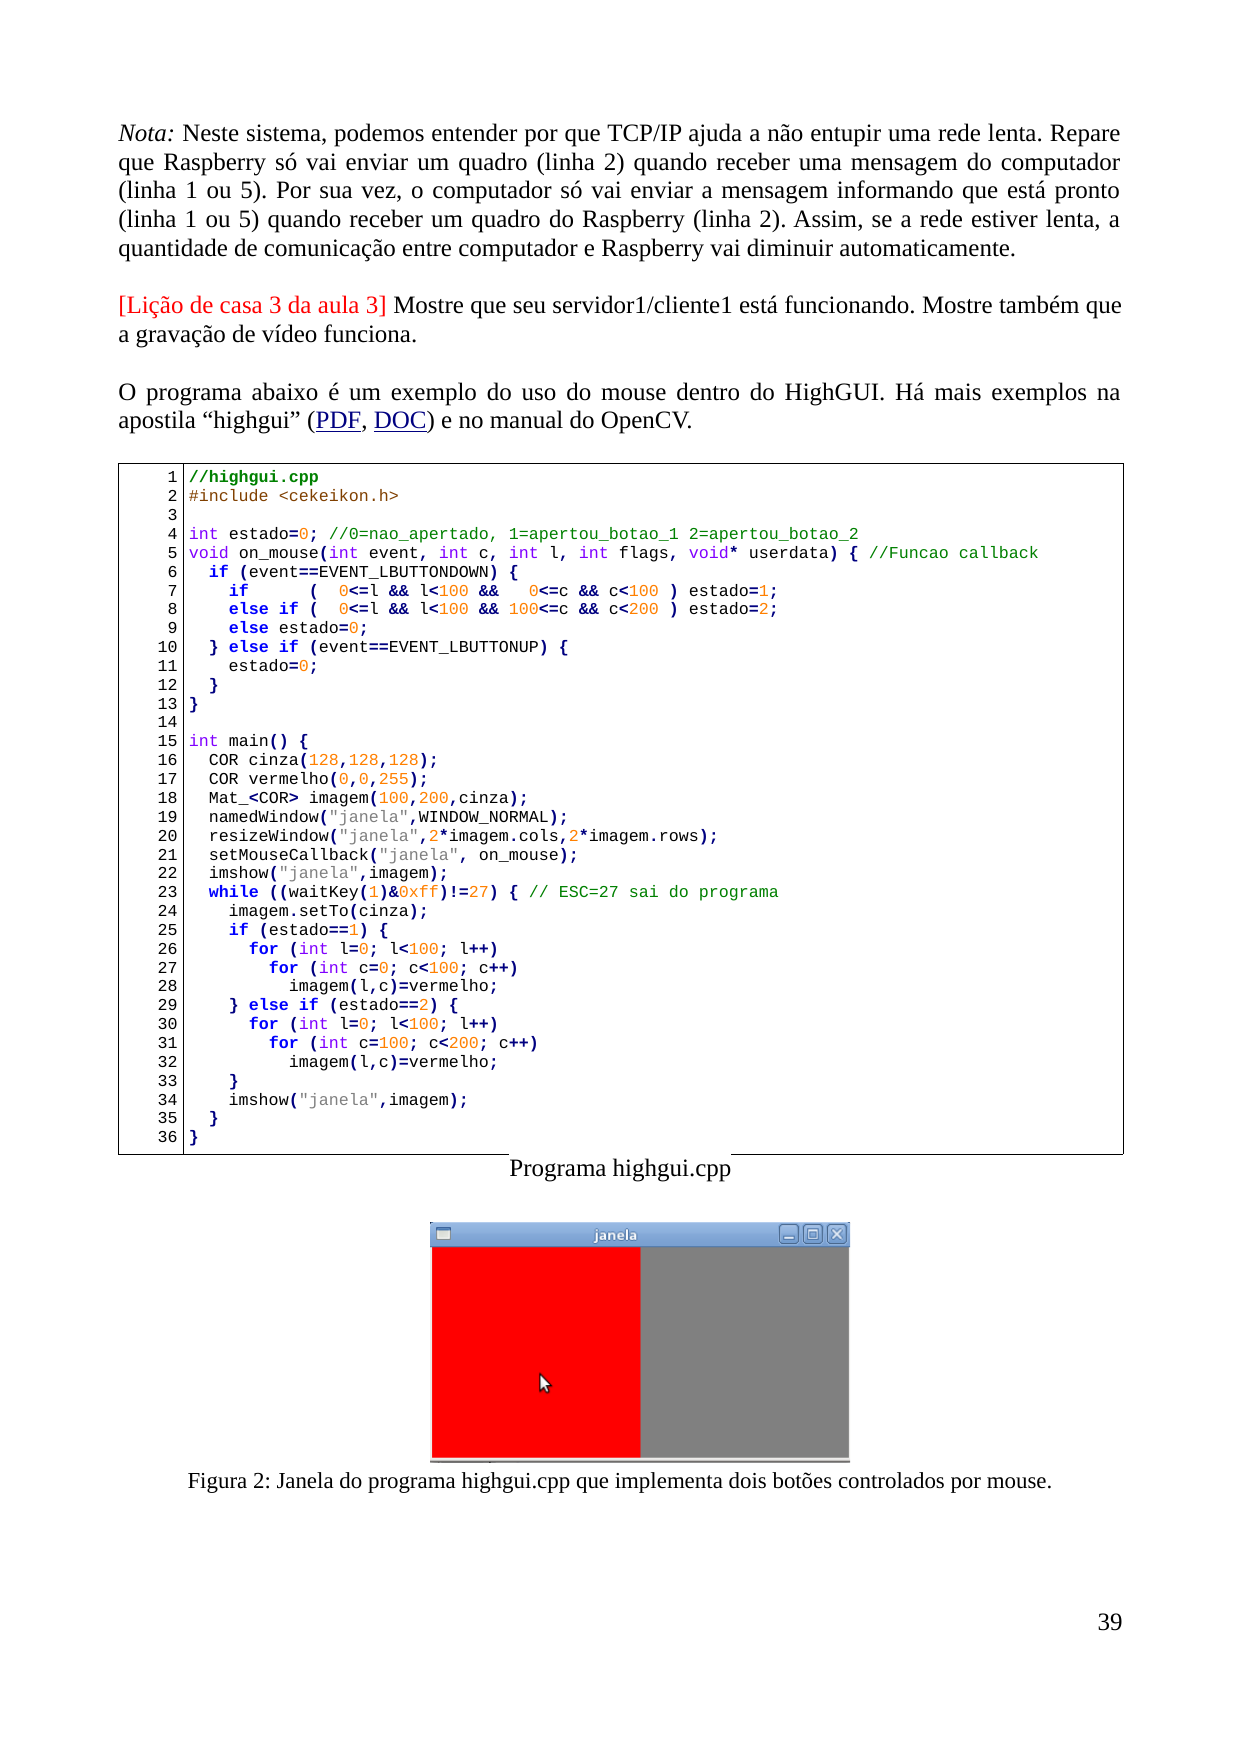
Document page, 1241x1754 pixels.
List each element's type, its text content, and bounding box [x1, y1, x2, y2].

text Figura 2: Janela do programa highgui.cpp que implementa dois botões controlados por mouse. [118, 1467, 1122, 1494]
text Programa highgui.cpp [118, 1155, 1122, 1182]
text O programa abaixo é um exemplo do uso do mouse dentro do HighGUI. Há mais exemplos na apostila “highgui” (PDF, DOC) e no manual do OpenCV. [118, 377, 1122, 434]
text [Lição de casa 3 da aula 3] Mostre que seu servidor1/cliente1 está funcionando. Mostre também que a gravação de vídeo funciona. [118, 291, 1122, 348]
table_header //highgui.cpp #include <cekeikon.h> int estado=0; //0=nao_apertado, 1=apertou_botao_1 2=apertou_botao_2 void on_mouse(int event, int c, int l, int flags, void* userdata) { //Funcao callback if (event==EVENT_LBUTTONDOWN) { if ( 0<=l && l<100 && 0<=c && c<100 ) estado=1; else if ( 0<=l && l<100 && 100<=c && c<200 ) estado=2; else estado=0; } else if (event==EVENT_LBUTTONUP) { estado=0; } } int main() { COR cinza(128,128,128); COR vermelho(0,0,255); Mat_<COR> imagem(100,200,cinza); namedWindow("janela",WINDOW_NORMAL); resizeWindow("janela",2*imagem.cols,2*imagem.rows); setMouseCallback("janela", on_mouse); imshow("janela",imagem); while ((waitKey(1)&0xff)!=27) { // ESC=27 sai do programa imagem.setTo(cinza); if (estado==1) { for (int l=0; l<100; l++) for (int c=0; c<100; c++) imagem(l,c)=vermelho; } else if (estado==2) { for (int l=0; l<100; l++) for (int c=100; c<200; c++) imagem(l,c)=vermelho; } imshow("janela",imagem); } } [184, 464, 1123, 1153]
table_header 1 2 3 4 5 6 7 8 9 10 11 12 13 14 15 16 17 18 19 20 21 22 23 24 25 26 27 28 29 30 31 32 33 34 35 36 [119, 464, 183, 1153]
picture [430, 1222, 851, 1463]
text Nota: Neste sistema, podemos entender por que TCP/IP ajuda a não entupir uma rede lenta. Repare que Raspberry só vai enviar um quadro (linha 2) quando receber uma mensagem do computador (linha 1 ou 5). Por sua vez, o computador só vai enviar a mensagem informando que está pronto (linha 1 ou 5) quando receber um quadro do Raspberry (linha 2). Assim, se a rede estiver lenta, a quantidade de comunicação entre computador e Raspberry vai diminuir automaticamente. [118, 118, 1122, 262]
